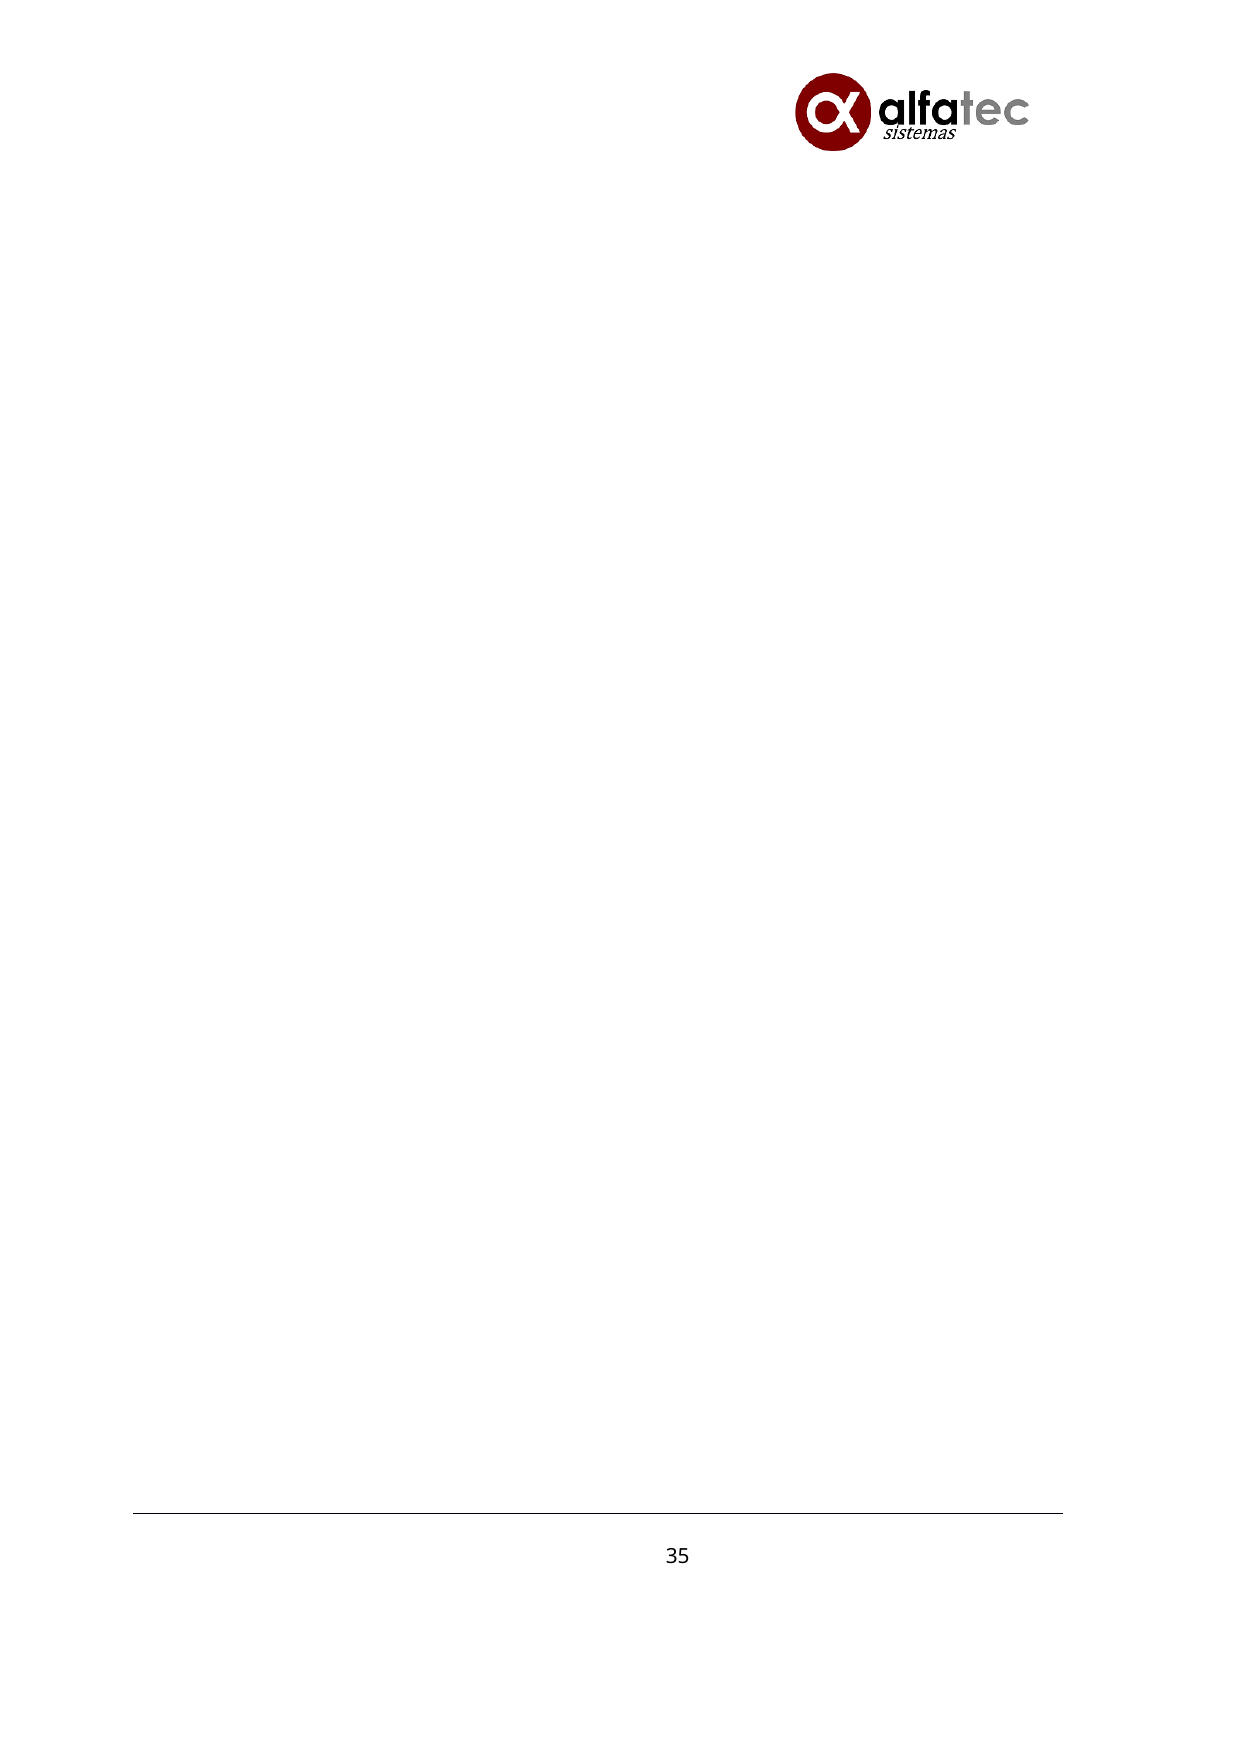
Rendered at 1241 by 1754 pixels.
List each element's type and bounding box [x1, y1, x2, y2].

picture [795, 73, 1031, 151]
